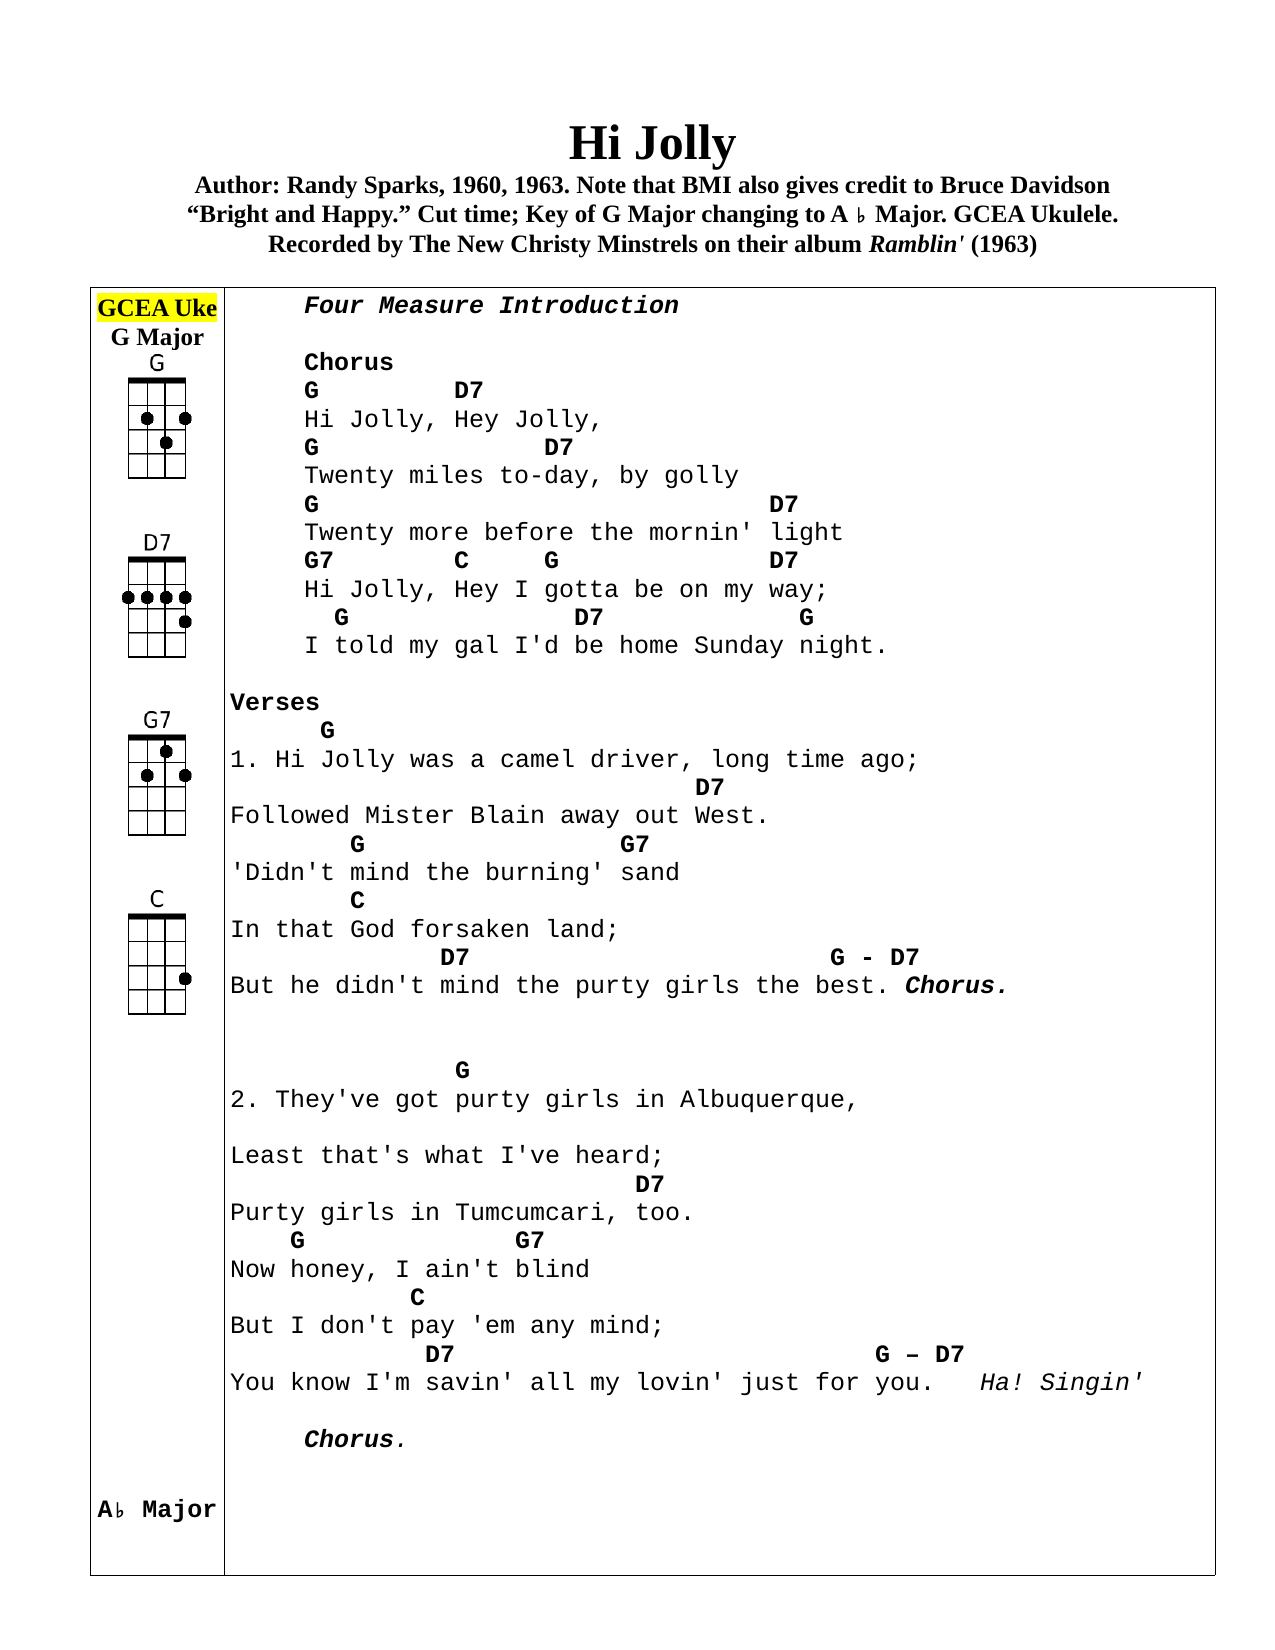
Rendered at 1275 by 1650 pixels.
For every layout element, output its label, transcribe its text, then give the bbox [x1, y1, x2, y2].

table_header GCEA Uke G Major A♭ Major [91, 288, 224, 1575]
picture [100, 886, 214, 1037]
text Hi Jolly [90, 112, 1215, 170]
picture [100, 350, 214, 501]
picture [100, 707, 214, 858]
text Recorded by The New Christy Minstrels on their album Ramblin' (1963) [90, 229, 1215, 258]
table_header Four Measure Introduction Chorus G D7 Hi Jolly, Hey Jolly, G D7 Twenty miles to-day, by golly G D7 Twenty more before the mornin' light G7 C G D7 Hi Jolly, Hey I gotta be on my way; G D7 G I told my gal I'd be home Sunday night. Verses G 1. Hi Jolly was a camel driver, long time ago; D7 Followed Mister Blain away out West. G G7 'Didn't mind the burning' sand C In that God forsaken land; D7 G - D7 But he didn't mind the purty girls the best. Chorus. G 2. They've got purty girls in Albuquerque, Least that's what I've heard; D7 Purty girls in Tumcumcari, too. G G7 Now honey, I ain't blind C But I don't pay 'em any mind; D7 G – D7 You know I'm savin' all my lovin' just for you. Ha! Singin' Chorus. [225, 288, 1215, 1575]
text “Bright and Happy.” Cut time; Key of G Major changing to A ♭ Major. GCEA Ukulele. [90, 199, 1215, 229]
picture [100, 529, 214, 680]
text Author: Randy Sparks, 1960, 1963. Note that BMI also gives credit to Bruce Davidson [90, 170, 1215, 199]
